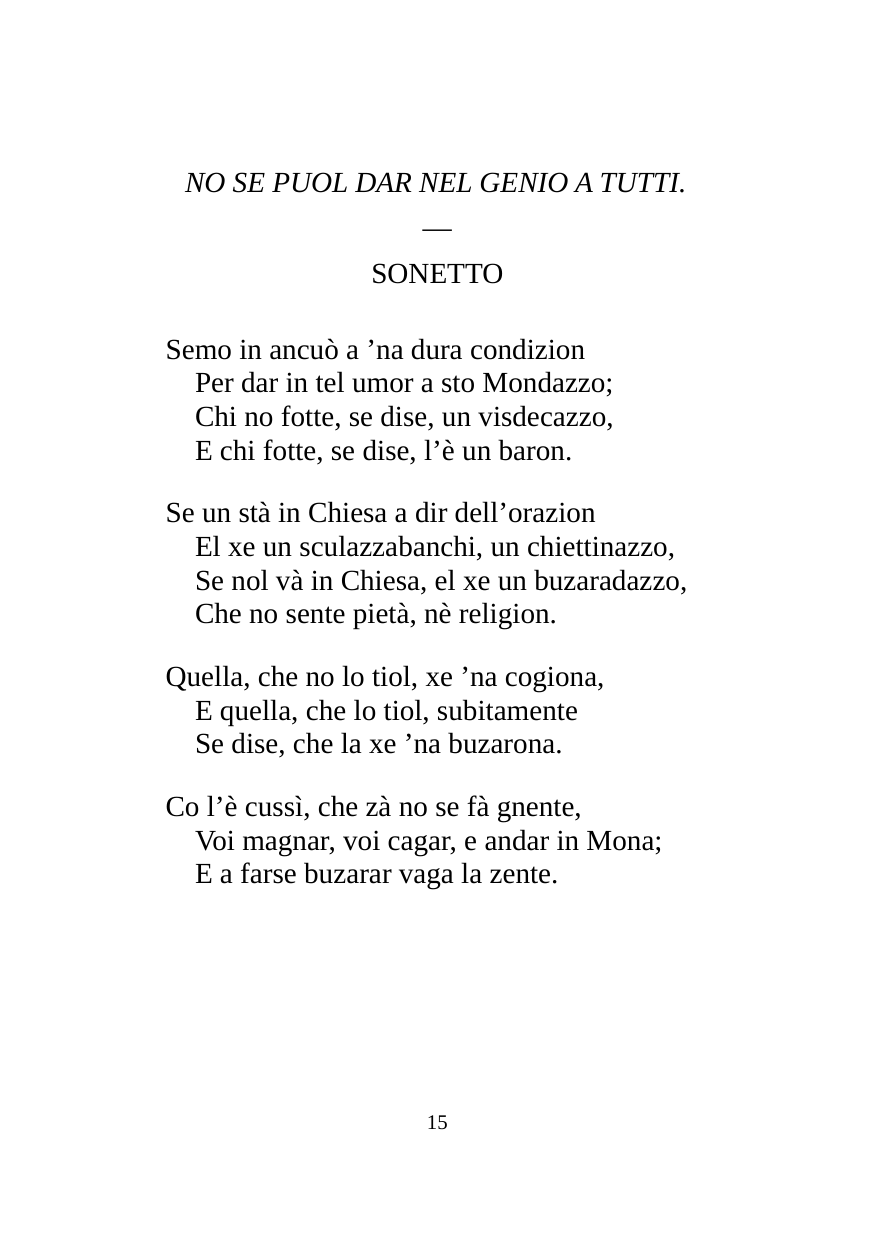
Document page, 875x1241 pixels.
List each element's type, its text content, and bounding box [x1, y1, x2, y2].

text SONETTO [106, 257, 768, 290]
text — [106, 211, 768, 244]
text Semo in ancuò a ’na dura condizion Per dar in tel umor a sto Mondazzo; Chi no fotte, se dise, un visdecazzo, E chi fotte, se dise, l’è un baron. [165, 332, 768, 466]
text Co l’è cussì, che zà no se fà gnente, Voi magnar, voi cagar, e andar in Mona; E a farse buzarar vaga la zente. [165, 789, 768, 890]
text Quella, che no lo tiol, xe ’na cogiona, E quella, che lo tiol, subitamente Se dise, che la xe ’na buzarona. [165, 659, 768, 760]
text Se un stà in Chiesa a dir dell’orazion El xe un sculazzabanchi, un chiettinazzo, Se nol và in Chiesa, el xe un buzaradazzo, Che no sente pietà, nè religion. [165, 496, 768, 630]
subtitle NO SE PUOL DAR NEL GENIO A TUTTI. [106, 165, 768, 199]
